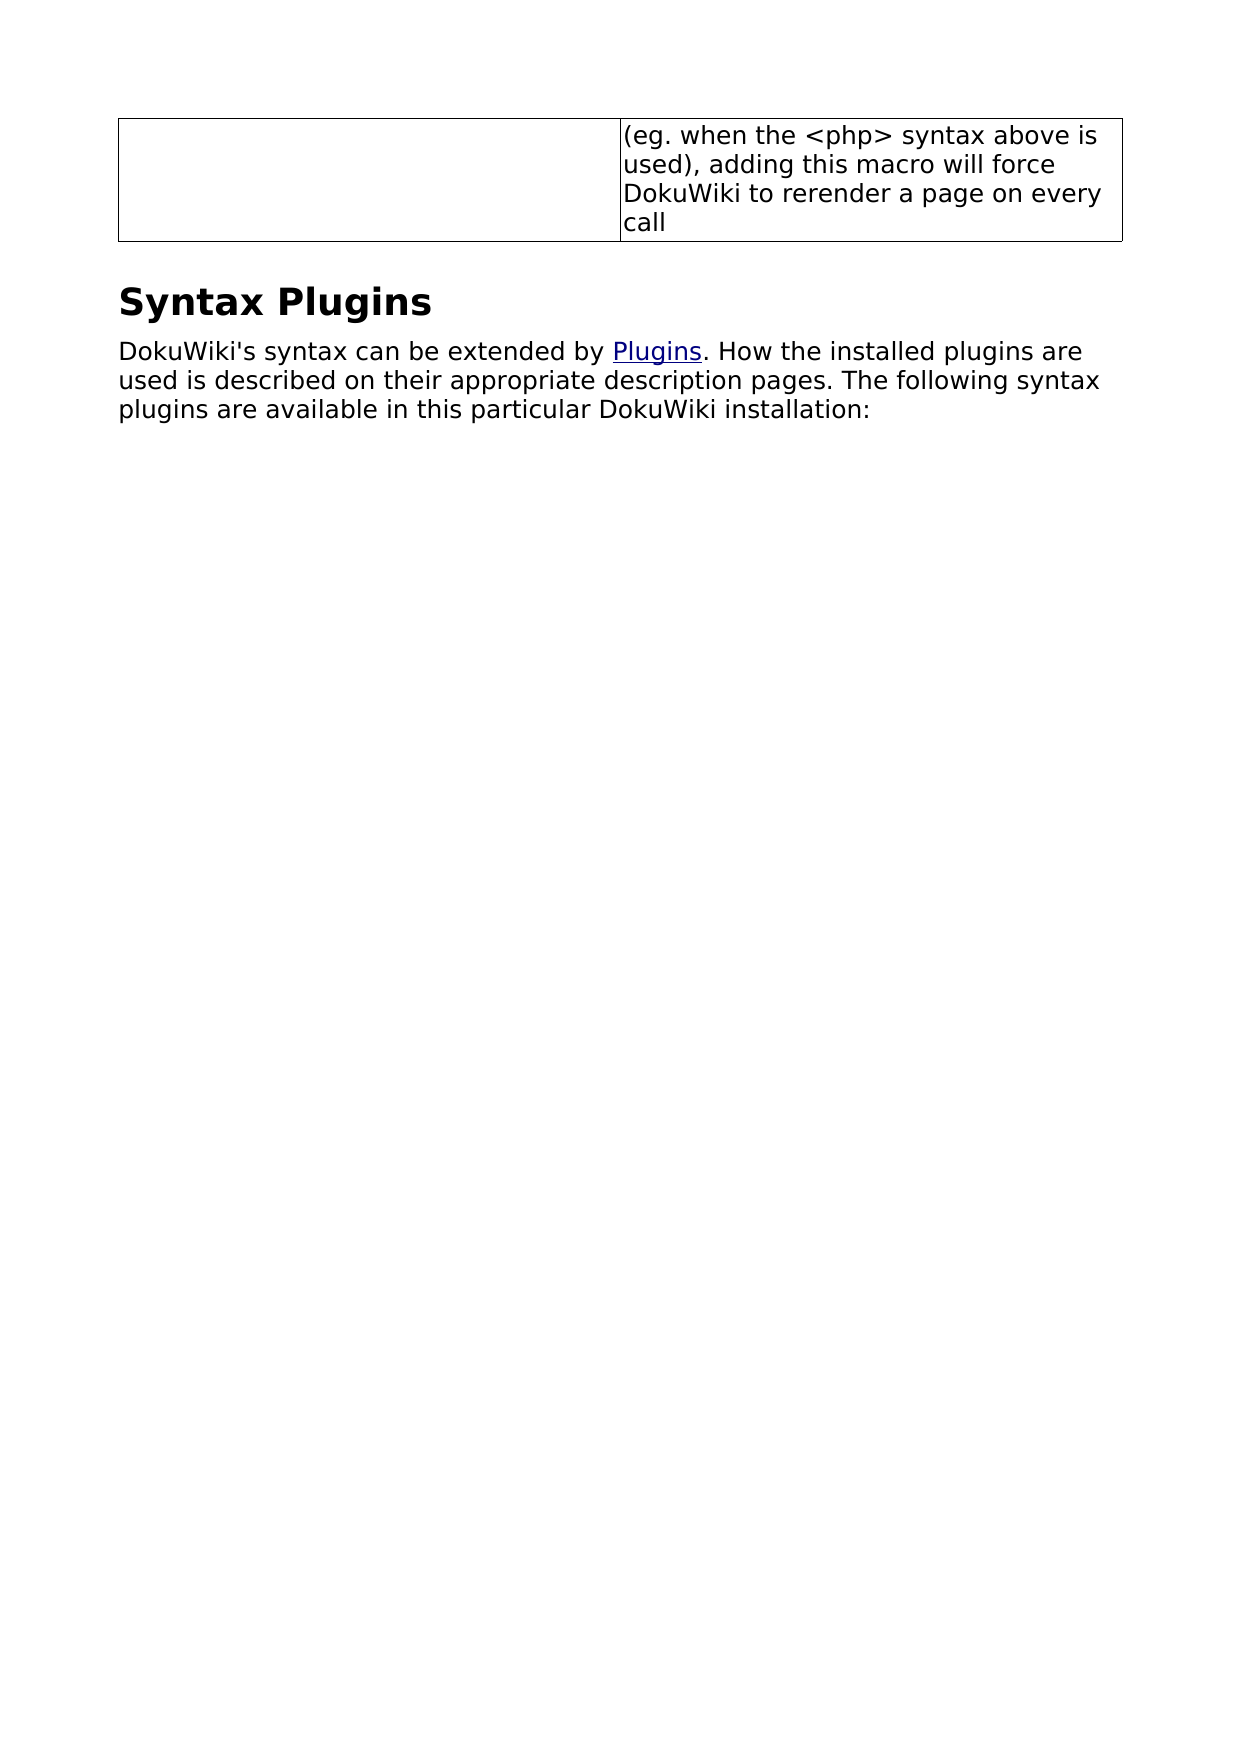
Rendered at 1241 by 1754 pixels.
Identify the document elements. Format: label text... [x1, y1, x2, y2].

table_cell [119, 119, 620, 241]
table_cell (eg. when the <php> syntax above is used), adding this macro will force DokuWiki to rerender a page on every call [621, 119, 1122, 241]
subtitle Syntax Plugins [118, 281, 1122, 324]
text DokuWiki's syntax can be extended by Plugins. How the installed plugins are used is described on their appropriate description pages. The following syntax plugins are available in this particular DokuWiki installation: [118, 337, 1122, 424]
